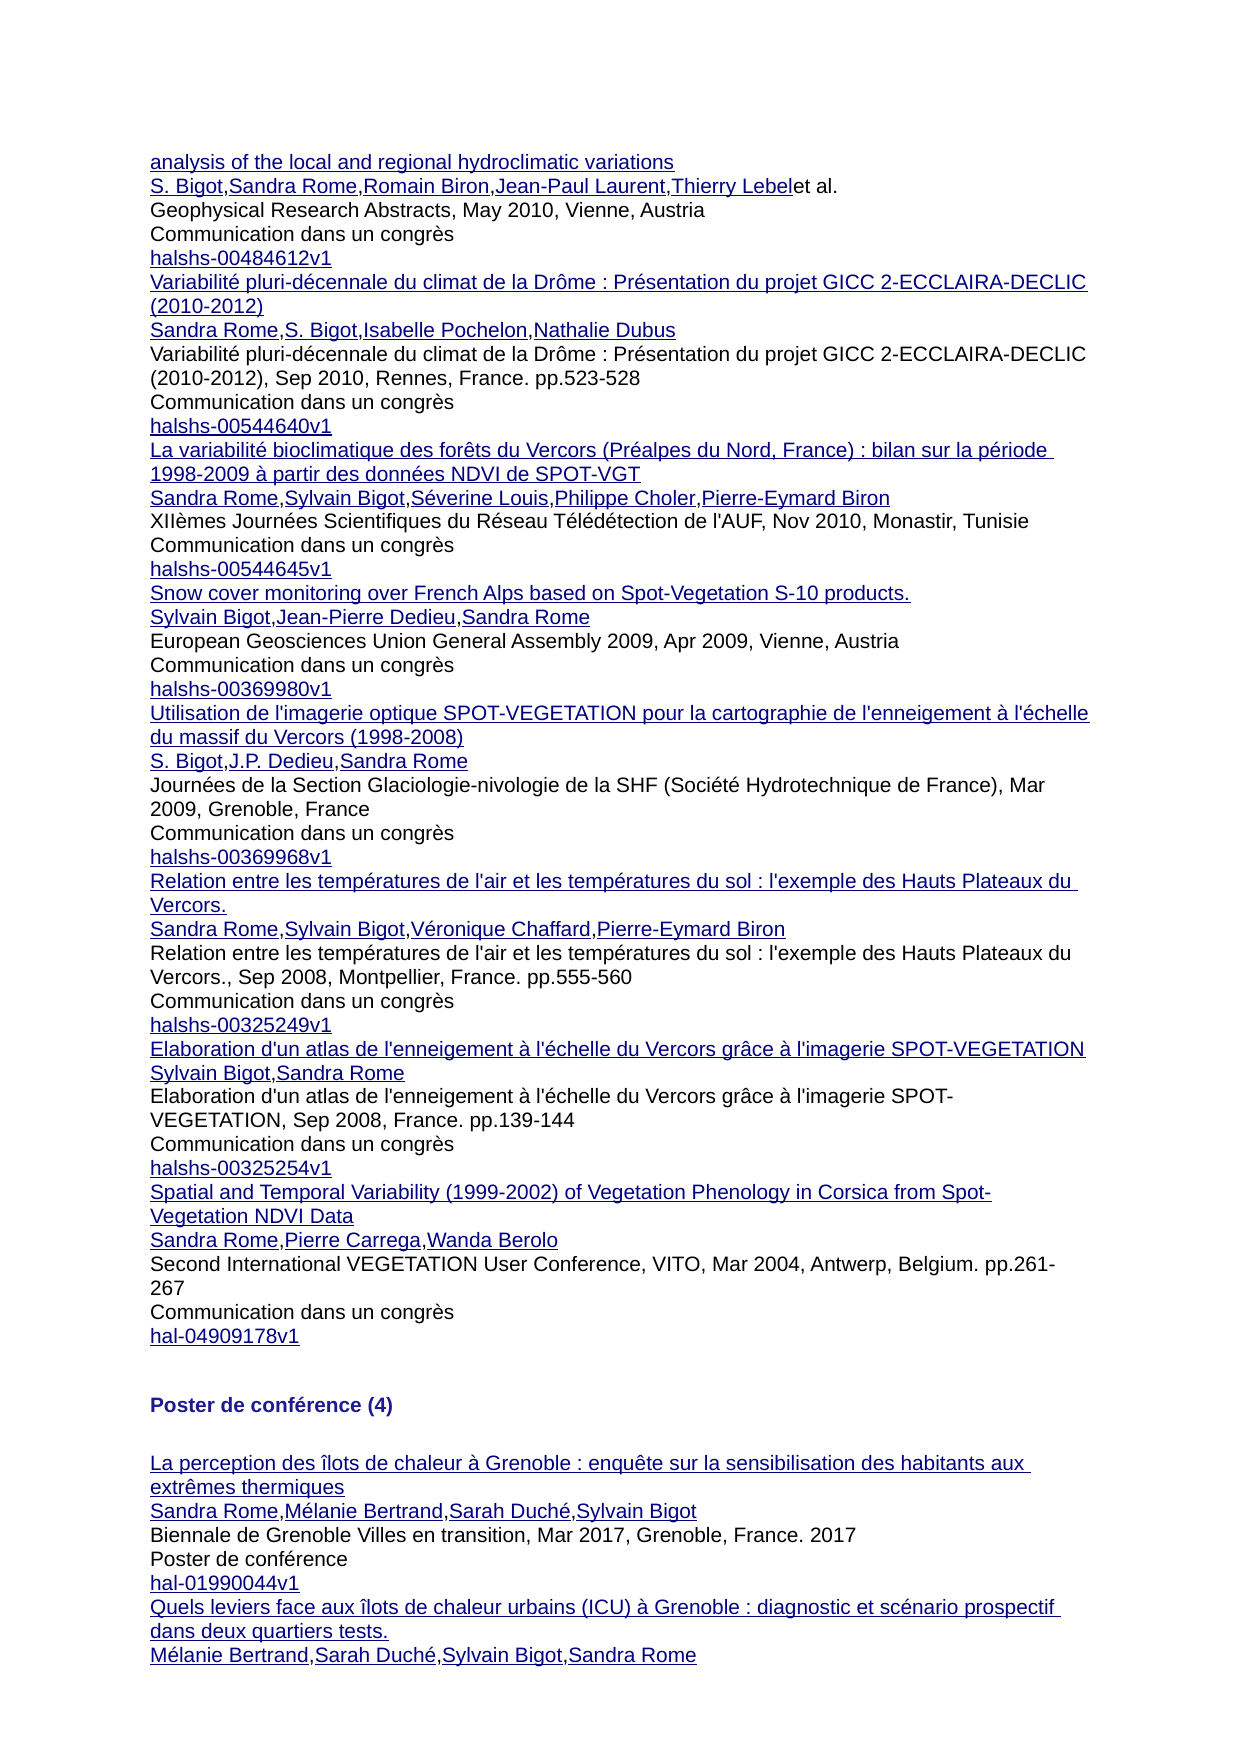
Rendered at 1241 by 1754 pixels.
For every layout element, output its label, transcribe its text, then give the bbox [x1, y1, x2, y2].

table_cell Utilisation de l'imagerie optique SPOT-VEGETATION pour la cartographie de l'enneigement à l'échelle [150, 701, 1090, 722]
table_cell Relation entre les températures de l'air et les températures du sol : l'exemple des Hauts Plateaux du Vercors. Sandra Rome,Sylvain Bigot,Véronique Chaffard,Pierre-Eymard Biron Relation entre les températures de l'air et les températures du sol : l'exemple des Hauts Plateaux du Vercors., Sep 2008, Montpellier, France. pp.555-560 Communication dans un congrès halshs-00325249v1 [150, 869, 1090, 1036]
table_cell La variabilité bioclimatique des forêts du Vercors (Préalpes du Nord, France) : bilan sur la période 1998-2009 à partir des données NDVI de SPOT-VGT Sandra Rome,Sylvain Bigot,Séverine Louis,Philippe Choler,Pierre-Eymard Biron XIIèmes Journées Scientifiques du Réseau Télédétection de l'AUF, Nov 2010, Monastir, Tunisie Communication dans un congrès halshs-00544645v1 [150, 438, 1090, 581]
table_cell Quels leviers face aux îlots de chaleur urbains (ICU) à Grenoble : diagnostic et scénario prospectif dans deux quartiers tests. Mélanie Bertrand,Sarah Duché,Sylvain Bigot,Sandra Rome [150, 1595, 1090, 1667]
table_cell Snow cover monitoring over French Alps based on Spot-Vegetation S-10 products. Sylvain Bigot,Jean-Pierre Dedieu,Sandra Rome European Geosciences Union General Assembly 2009, Apr 2009, Vienne, Austria Communication dans un congrès halshs-00369980v1 [150, 581, 1090, 701]
table_header La perception des îlots de chaleur à Grenoble : enquête sur la sensibilisation des habitants aux extrêmes thermiques Sandra Rome,Mélanie Bertrand,Sarah Duché,Sylvain Bigot Biennale de Grenoble Villes en transition, Mar 2017, Grenoble, France. 2017 Poster de conférence hal-01990044v1 [150, 1451, 1090, 1595]
table_cell Spatial and Temporal Variability (1999-2002) of Vegetation Phenology in Corsica from Spot-Vegetation NDVI Data Sandra Rome,Pierre Carrega,Wanda Berolo Second International VEGETATION User Conference, VITO, Mar 2004, Antwerp, Belgium. pp.261-267 Communication dans un congrès hal-04909178v1 [150, 1180, 1090, 1348]
table_cell Variabilité pluri-décennale du climat de la Drôme : Présentation du projet GICC 2-ECCLAIRA-DECLIC (2010-2012) Sandra Rome,S. Bigot,Isabelle Pochelon,Nathalie Dubus Variabilité pluri-décennale du climat de la Drôme : Présentation du projet GICC 2-ECCLAIRA-DECLIC (2010-2012), Sep 2010, Rennes, France. pp.523-528 Communication dans un congrès halshs-00544640v1 [150, 270, 1090, 437]
subtitle Poster de conférence (4) [150, 1393, 1090, 1417]
table_cell analysis of the local and regional hydroclimatic variations S. Bigot,Sandra Rome,Romain Biron,Jean-Paul Laurent,Thierry Lebelet al. Geophysical Research Abstracts, May 2010, Vienne, Austria Communication dans un congrès halshs-00484612v1 [150, 150, 1090, 270]
table_cell Elaboration d'un atlas de l'enneigement à l'échelle du Vercors grâce à l'imagerie SPOT-VEGETATION Sylvain Bigot,Sandra Rome Elaboration d'un atlas de l'enneigement à l'échelle du Vercors grâce à l'imagerie SPOT-VEGETATION, Sep 2008, France. pp.139-144 Communication dans un congrès halshs-00325254v1 [150, 1036, 1090, 1180]
table_cell du massif du Vercors (1998-2008) S. Bigot,J.P. Dedieu,Sandra Rome Journées de la Section Glaciologie-nivologie de la SHF (Société Hydrotechnique de France), Mar 2009, Grenoble, France Communication dans un congrès halshs-00369968v1 [150, 723, 1090, 869]
